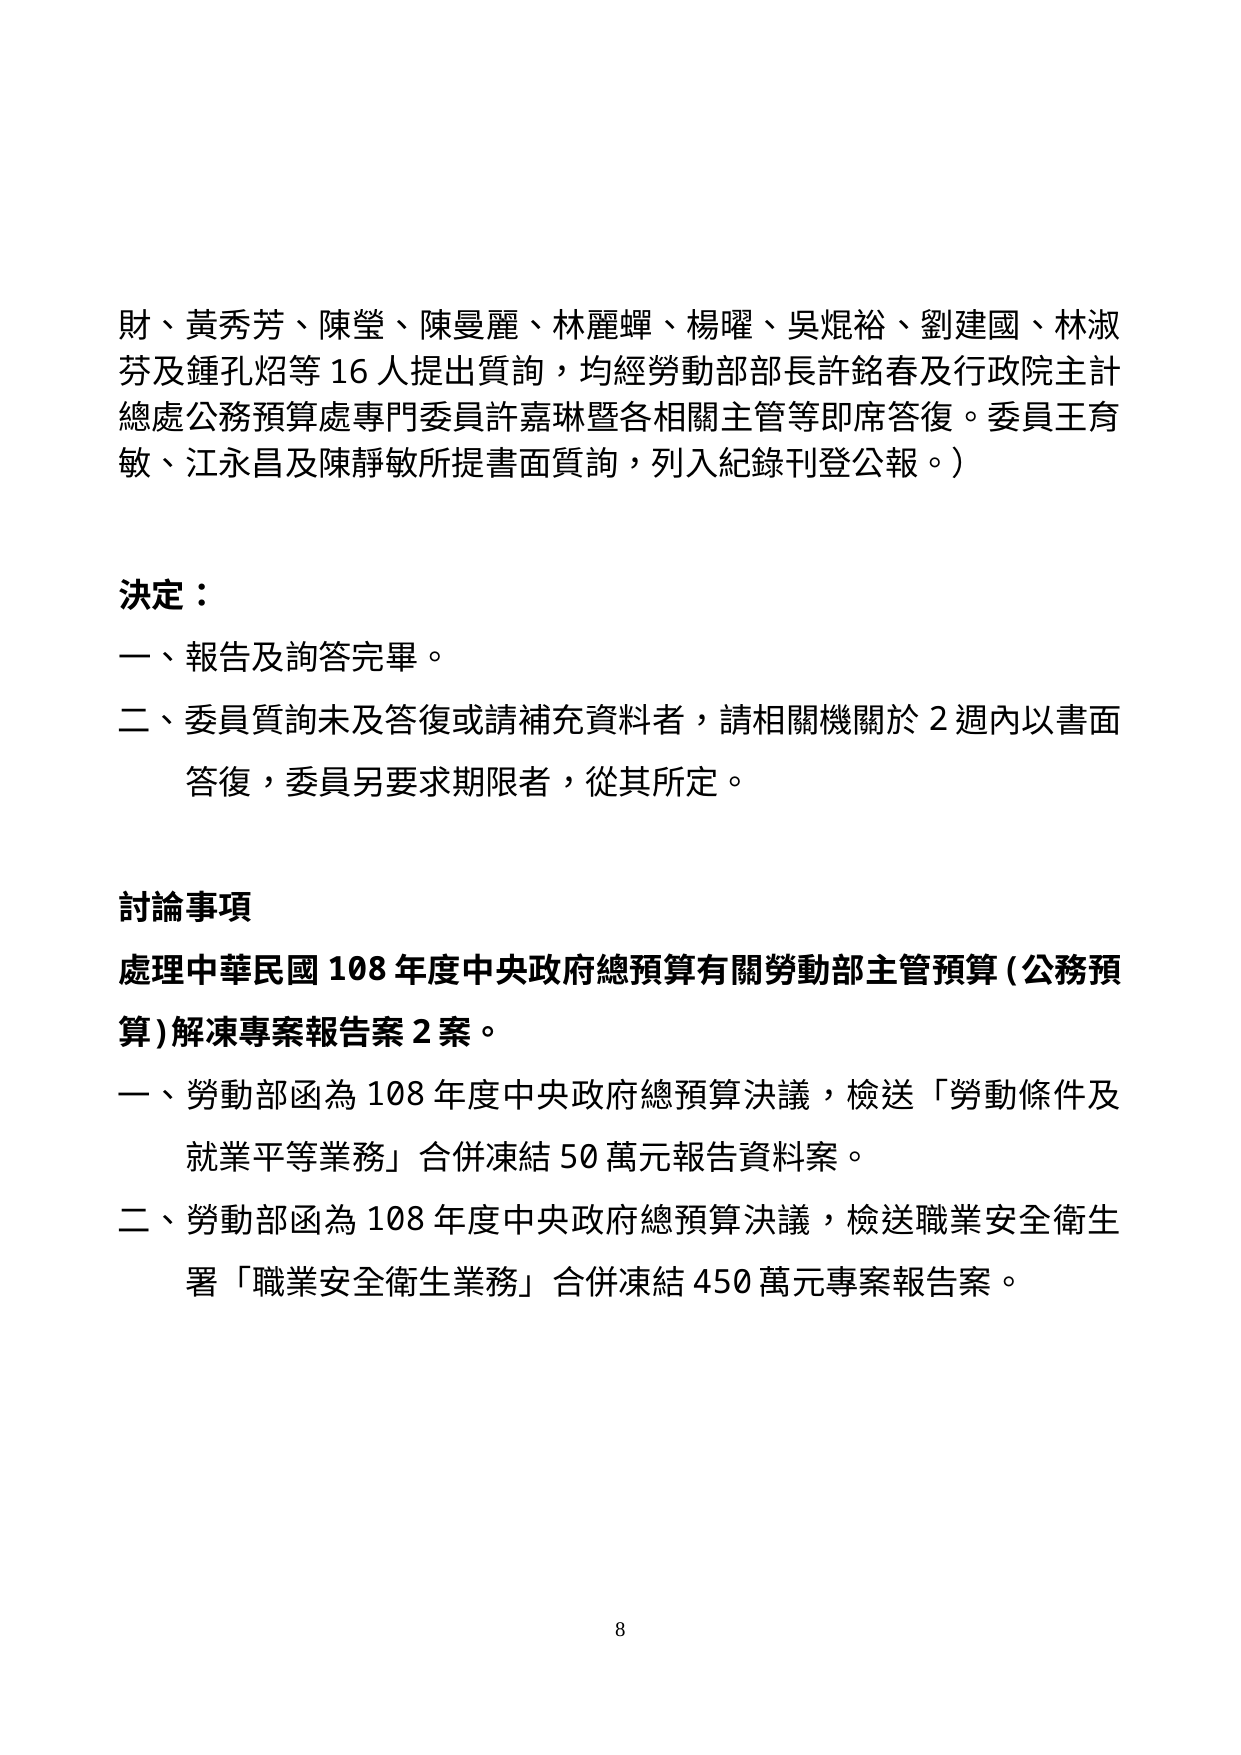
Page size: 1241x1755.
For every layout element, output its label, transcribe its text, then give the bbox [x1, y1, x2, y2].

text 處理中華民國108年度中央政府總預算有關勞動部主管預算(公務預算)解凍專案報告案2案。 [118, 926, 1122, 1051]
text 財、黃秀芳、陳瑩、陳曼麗、林麗蟬、楊曜、吳焜裕、劉建國、林淑芬及鍾孔炤等16人提出質詢，均經勞動部部長許銘春及行政院主計總處公務預算處專門委員許嘉琳暨各相關主管等即席答復。委員王育敏、江永昌及陳靜敏所提書面質詢，列入紀錄刊登公報。） [118, 301, 1122, 484]
text 二、勞動部函為108年度中央政府總預算決議，檢送職業安全衛生署「職業安全衛生業務」合併凍結450萬元專案報告案。 [117, 1176, 1122, 1301]
text 決定： [118, 551, 1122, 613]
text 一、報告及詢答完畢。 [118, 613, 1122, 676]
text 討論事項 [118, 863, 1122, 926]
text 一、勞動部函為108年度中央政府總預算決議，檢送「勞動條件及就業平等業務」合併凍結50萬元報告資料案。 [117, 1051, 1122, 1176]
text 二、委員質詢未及答復或請補充資料者，請相關機關於2週內以書面答復，委員另要求期限者，從其所定。 [117, 676, 1122, 801]
